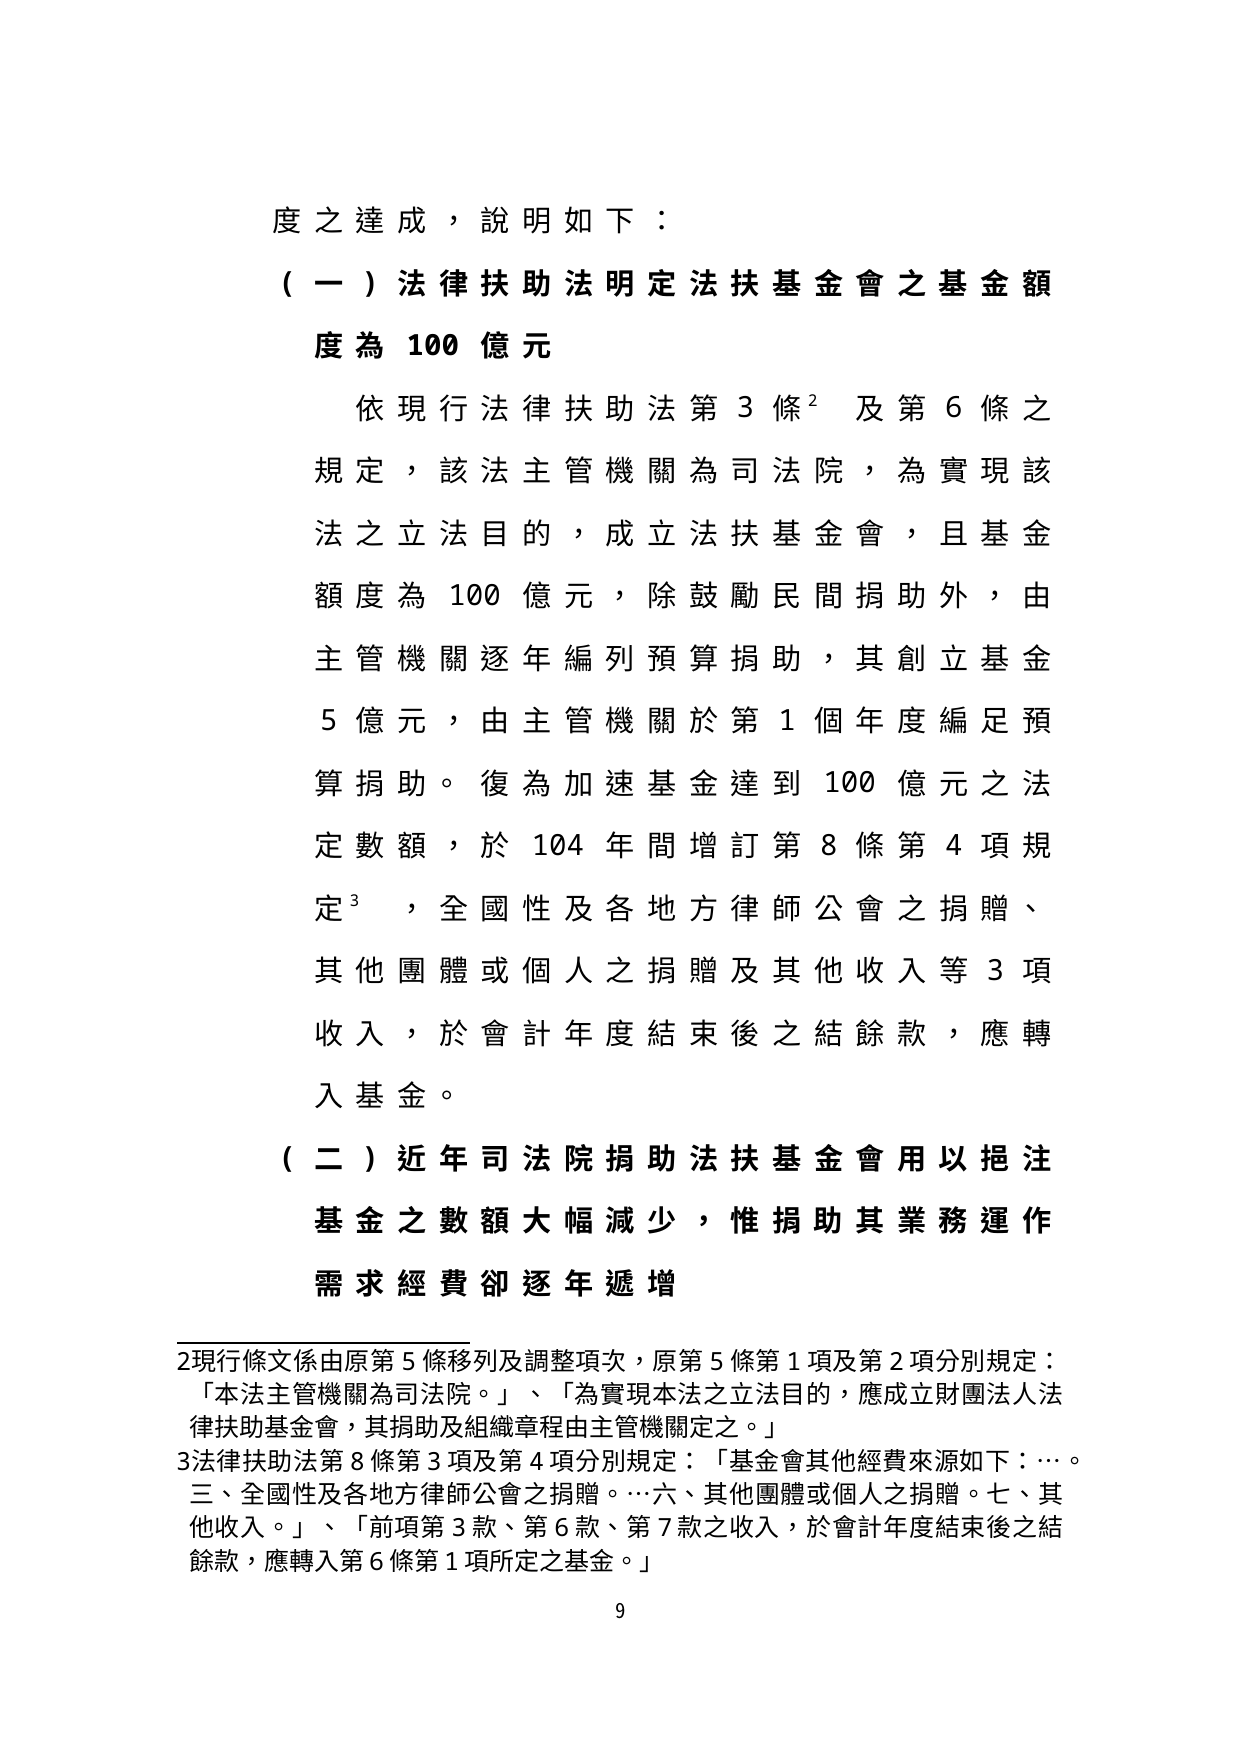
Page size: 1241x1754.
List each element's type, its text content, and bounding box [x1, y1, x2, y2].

text 法律扶助法第8條第3項及第4項分別規定：「基金會其他經費來源如下：…。三、全國性及各地方律師公會之捐贈。…六、其他團體或個人之捐贈。七、其他收入。」、「前項第3款、第6款、第7款之收入，於會計年度結束後之結餘款，應轉入第6條第1項所定之基金。」 [176, 1443, 1063, 1577]
text (二)近年司法院捐助法扶基金會用以挹注基金之數額大幅減少，惟捐助其業務運作需求經費卻逐年遞增 [242, 1115, 1058, 1302]
text (一)法律扶助法明定法扶基金會之基金額度為100億元 [242, 240, 1058, 365]
text 現行條文係由原第5條移列及調整項次，原第5條第1項及第2項分別規定：「本法主管機關為司法院。」、「為實現本法之立法目的，應成立財團法人法律扶助基金會，其捐助及組織章程由主管機關定之。」 [176, 1343, 1063, 1443]
text 依現行法律扶助法第3條及第6條之規定，該法主管機關為司法院，為實現該法之立法目的，成立法扶基金會，且基金額度為100億元，除鼓勵民間捐助外，由主管機關逐年編列預算捐助，其創立基金5億元，由主管機關於第1個年度編足預算捐助。復為加速基金達到100億元之法定數額，於104年間增訂第8條第4項規定，全國性及各地方律師公會之捐贈、其他團體或個人之捐贈及其他收入等3項收入，於會計年度結束後之結餘款，應轉入基金。 [271, 365, 1058, 1115]
text 度之達成，說明如下： [242, 177, 1058, 240]
